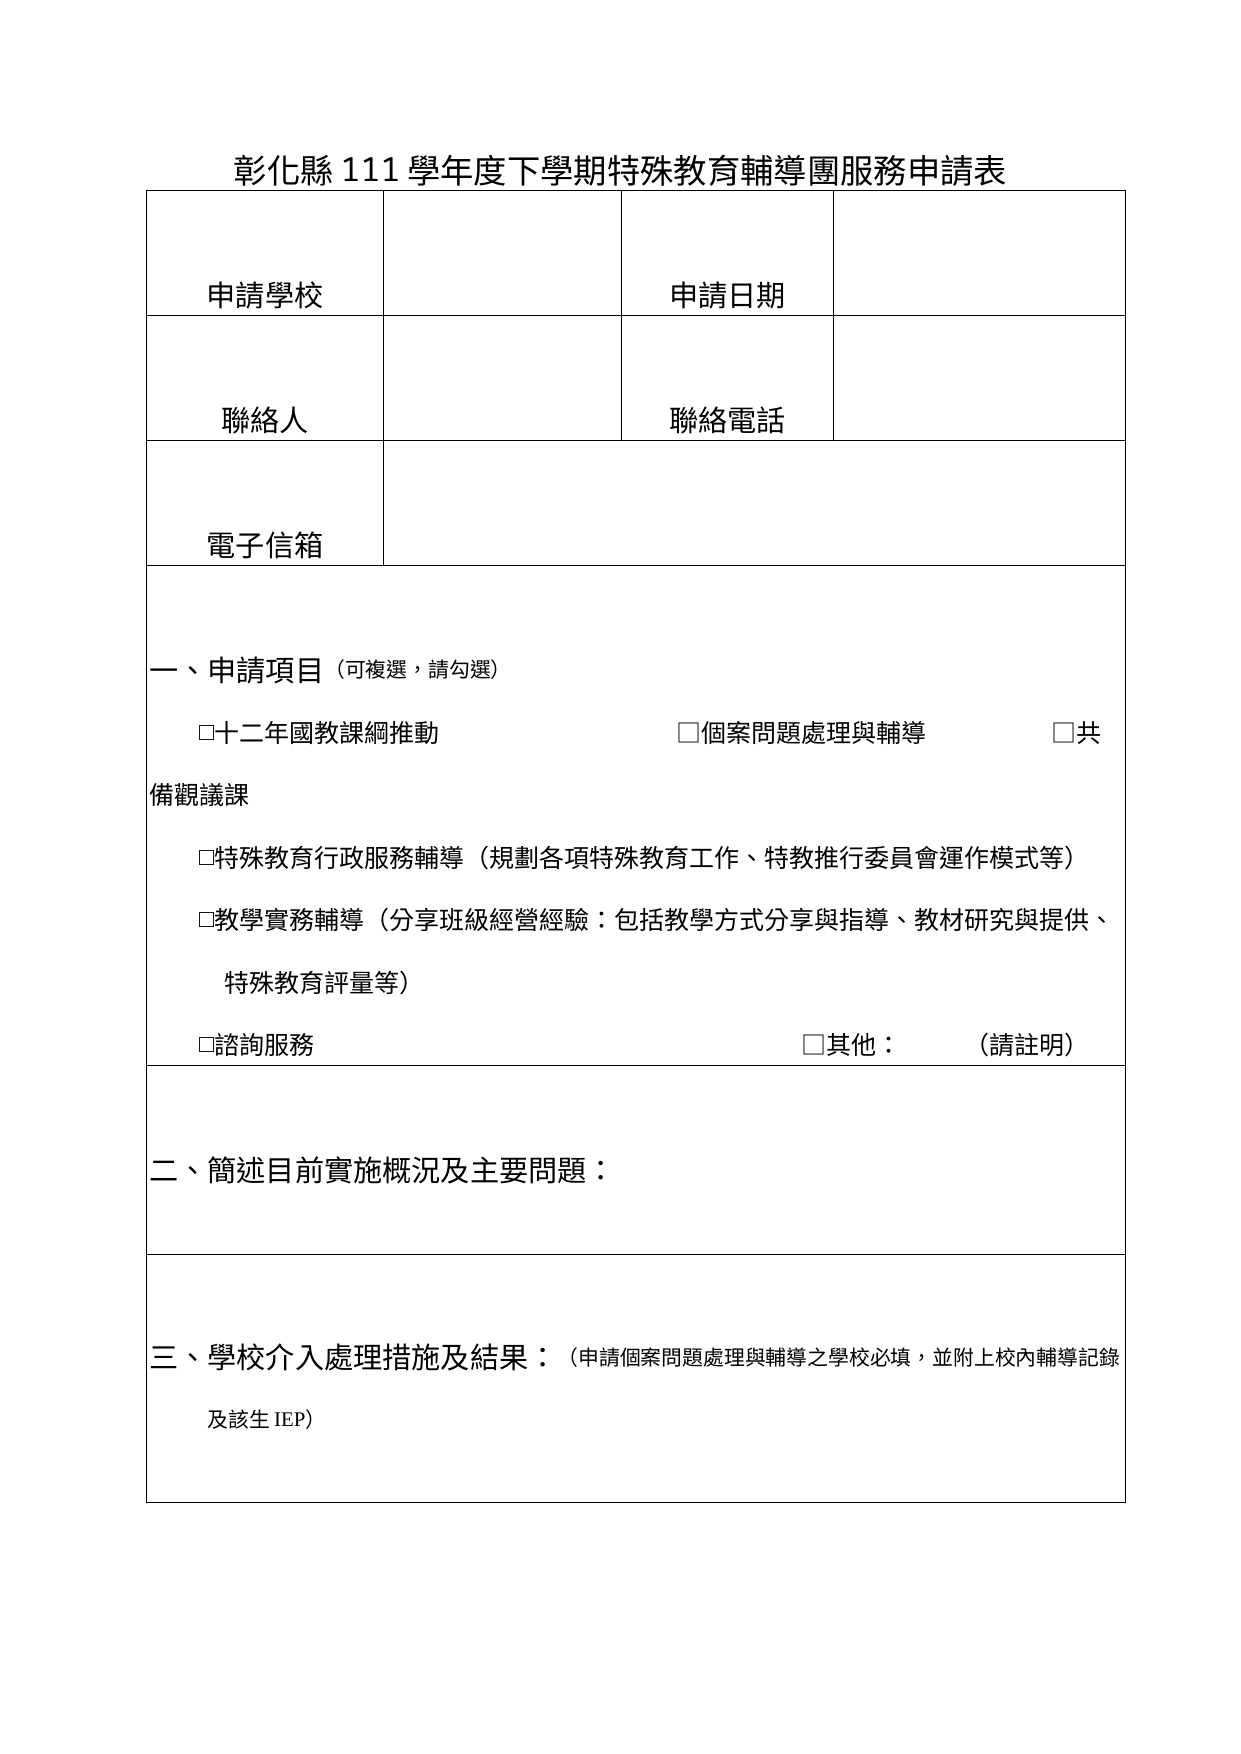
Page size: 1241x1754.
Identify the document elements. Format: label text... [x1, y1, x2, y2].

table_header [384, 191, 621, 314]
table_header 申請學校 [147, 191, 383, 314]
table_cell 二、簡述目前實施概況及主要問題： [147, 1066, 1125, 1253]
text 彰化縣111學年度下學期特殊教育輔導團服務申請表 [118, 127, 1122, 189]
table_cell [384, 441, 1125, 564]
table_cell 一、申請項目（可複選，請勾選） □十二年國教課綱推動 □個案問題處理與輔導 □共備觀議課 □特殊教育行政服務輔導（規劃各項特殊教育工作、特教推行委員會運作模式等） □教學實務輔導（分享班級經營經驗：包括教學方式分享與指導、教材研究與提供、特殊教育評量等） □諮詢服務 □其他： （請註明） [147, 566, 1125, 1064]
table_cell [834, 316, 1125, 439]
table_cell 三、學校介入處理措施及結果：（申請個案問題處理與輔導之學校必填，並附上校內輔導記錄及該生IEP） [147, 1255, 1125, 1502]
table_cell [384, 316, 621, 439]
table_cell 電子信箱 [147, 441, 383, 564]
table_header [834, 191, 1125, 314]
table_cell 聯絡電話 [622, 316, 833, 439]
table_header 申請日期 [622, 191, 833, 314]
table_cell 聯絡人 [147, 316, 383, 439]
